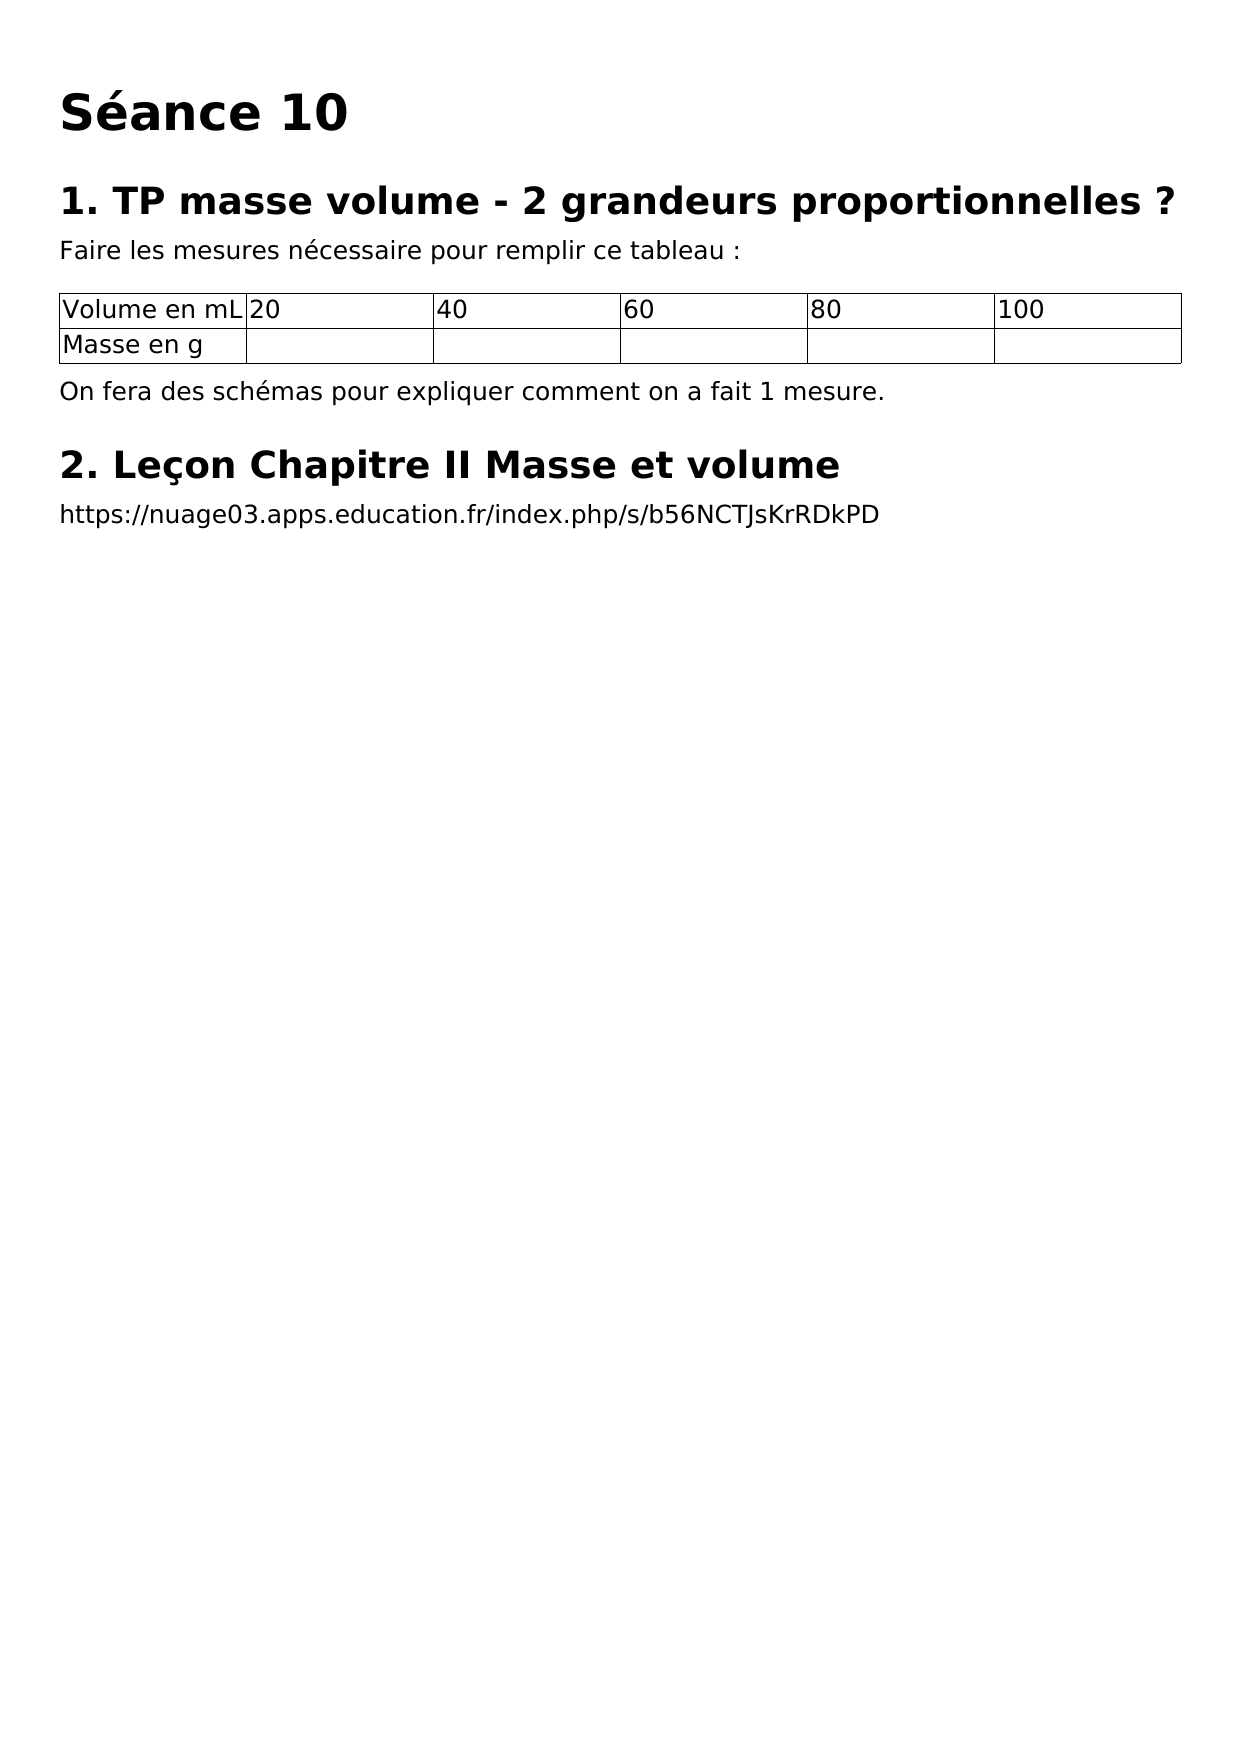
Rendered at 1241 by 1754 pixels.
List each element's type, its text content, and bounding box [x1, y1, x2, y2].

table_header Volume en mL [60, 294, 246, 327]
subtitle Séance 10 [59, 84, 1181, 142]
table_header 20 [247, 294, 433, 327]
subtitle 1. TP masse volume - 2 grandeurs proportionnelles ? [59, 180, 1181, 223]
table_header 80 [808, 294, 994, 327]
table_cell [995, 329, 1181, 363]
table_header 60 [621, 294, 807, 327]
subtitle 2. Leçon Chapitre II Masse et volume [59, 444, 1181, 488]
table_cell [247, 329, 433, 363]
table_cell Masse en g [60, 329, 246, 363]
table_header 40 [434, 294, 620, 327]
text Faire les mesures nécessaire pour remplir ce tableau : [59, 236, 1181, 265]
table_cell [621, 329, 807, 363]
table_header 100 [995, 294, 1181, 327]
text https://nuage03.apps.education.fr/index.php/s/b56NCTJsKrRDkPD [59, 500, 1181, 529]
table_cell [434, 329, 620, 363]
text On fera des schémas pour expliquer comment on a fait 1 mesure. [59, 377, 1181, 407]
table_cell [808, 329, 994, 363]
